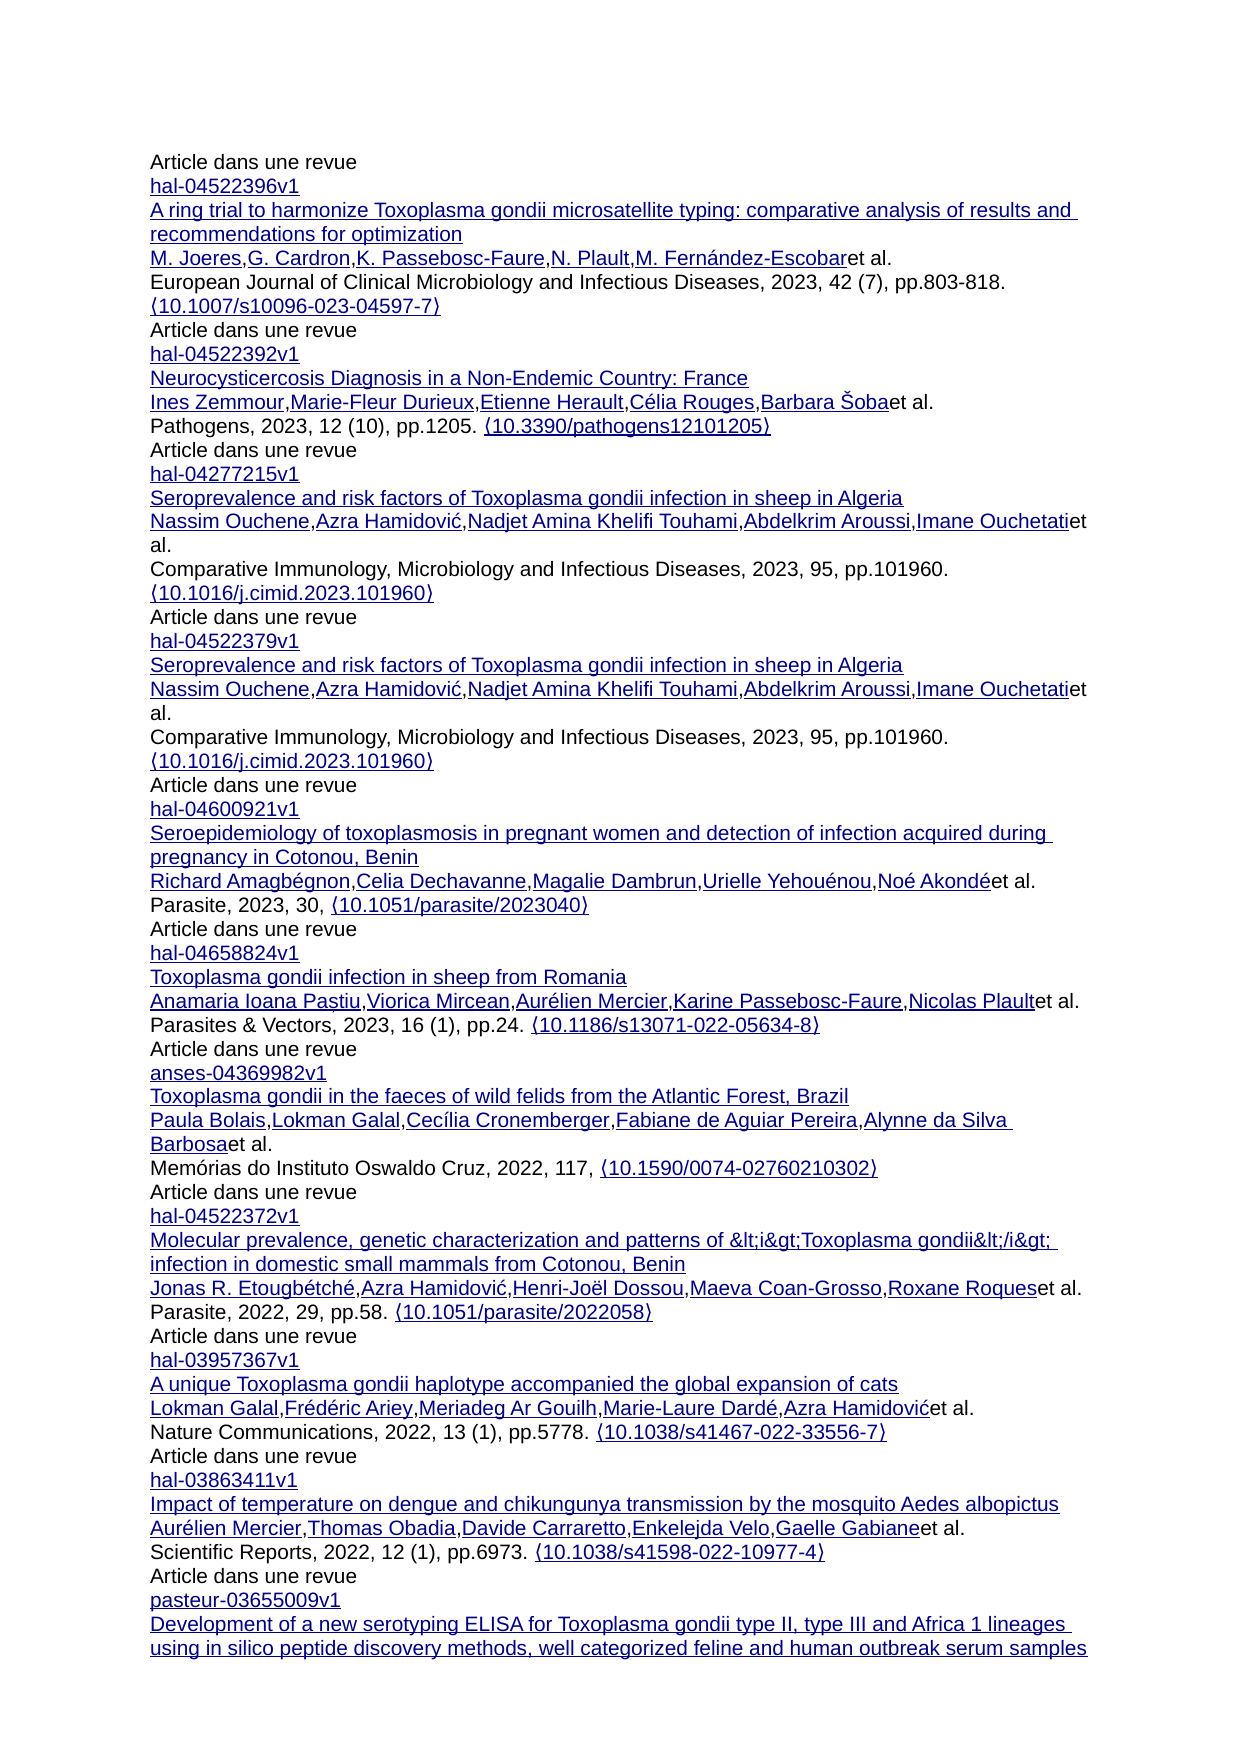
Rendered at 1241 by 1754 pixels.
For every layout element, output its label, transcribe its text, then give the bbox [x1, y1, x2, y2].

table_cell Impact of temperature on dengue and chikungunya transmission by the mosquito Aedes albopictus Aurélien Mercier,Thomas Obadia,Davide Carraretto,Enkelejda Velo,Gaelle Gabianeet al. Scientific Reports, 2022, 12 (1), pp.6973. ⟨10.1038/s41598-022-10977-4⟩ Article dans une revue pasteur-03655009v1 [150, 1492, 1090, 1611]
table_cell Molecular prevalence, genetic characterization and patterns of &lt;i&gt;Toxoplasma gondii&lt;/i&gt; infection in domestic small mammals from Cotonou, Benin Jonas R. Etougbétché,Azra Hamidović,Henri-Joël Dossou,Maeva Coan-Grosso,Roxane Roqueset al. Parasite, 2022, 29, pp.58. ⟨10.1051/parasite/2022058⟩ Article dans une revue hal-03957367v1 [150, 1228, 1090, 1372]
table_cell Neurocysticercosis Diagnosis in a Non-Endemic Country: France Ines Zemmour,Marie-Fleur Durieux,Etienne Herault,Célia Rouges,Barbara Šobaet al. Pathogens, 2023, 12 (10), pp.1205. ⟨10.3390/pathogens12101205⟩ Article dans une revue hal-04277215v1 [150, 366, 1090, 485]
table_cell Development of a new serotyping ELISA for Toxoplasma gondii type II, type III and Africa 1 lineages using in silico peptide discovery methods, well categorized feline and human outbreak serum samples [150, 1611, 1090, 1659]
table_cell Seroprevalence and risk factors of Toxoplasma gondii infection in sheep in Algeria Nassim Ouchene,Azra Hamidović,Nadjet Amina Khelifi Touhami,Abdelkrim Aroussi,Imane Ouchetatiet al. Comparative Immunology, Microbiology and Infectious Diseases, 2023, 95, pp.101960. ⟨10.1016/j.cimid.2023.101960⟩ Article dans une revue hal-04522379v1 [150, 485, 1090, 653]
table_cell Seroepidemiology of toxoplasmosis in pregnant women and detection of infection acquired during pregnancy in Cotonou, Benin Richard Amagbégnon,Celia Dechavanne,Magalie Dambrun,Urielle Yehouénou,Noé Akondéet al. Parasite, 2023, 30, ⟨10.1051/parasite/2023040⟩ Article dans une revue hal-04658824v1 [150, 821, 1090, 964]
table_cell A unique Toxoplasma gondii haplotype accompanied the global expansion of cats Lokman Galal,Frédéric Ariey,Meriadeg Ar Gouilh,Marie-Laure Dardé,Azra Hamidovićet al. Nature Communications, 2022, 13 (1), pp.5778. ⟨10.1038/s41467-022-33556-7⟩ Article dans une revue hal-03863411v1 [150, 1372, 1090, 1492]
table_cell A ring trial to harmonize Toxoplasma gondii microsatellite typing: comparative analysis of results and recommendations for optimization M. Joeres,G. Cardron,K. Passebosc-Faure,N. Plault,M. Fernández-Escobaret al. European Journal of Clinical Microbiology and Infectious Diseases, 2023, 42 (7), pp.803-818. ⟨10.1007/s10096-023-04597-7⟩ Article dans une revue hal-04522392v1 [150, 198, 1090, 366]
table_cell Seroprevalence and risk factors of Toxoplasma gondii infection in sheep in Algeria Nassim Ouchene,Azra Hamidović,Nadjet Amina Khelifi Touhami,Abdelkrim Aroussi,Imane Ouchetatiet al. Comparative Immunology, Microbiology and Infectious Diseases, 2023, 95, pp.101960. ⟨10.1016/j.cimid.2023.101960⟩ Article dans une revue hal-04600921v1 [150, 653, 1090, 821]
table_cell Toxoplasma gondii in the faeces of wild felids from the Atlantic Forest, Brazil Paula Bolais,Lokman Galal,Cecília Cronemberger,Fabiane de Aguiar Pereira,Alynne da Silva Barbosaet al. Memórias do Instituto Oswaldo Cruz, 2022, 117, ⟨10.1590/0074-02760210302⟩ Article dans une revue hal-04522372v1 [150, 1084, 1090, 1228]
table_cell Article dans une revue hal-04522396v1 [150, 150, 1090, 198]
table_cell Toxoplasma gondii infection in sheep from Romania Anamaria Ioana Paștiu,Viorica Mircean,Aurélien Mercier,Karine Passebosc-Faure,Nicolas Plaultet al. Parasites & Vectors, 2023, 16 (1), pp.24. ⟨10.1186/s13071-022-05634-8⟩ Article dans une revue anses-04369982v1 [150, 965, 1090, 1084]
